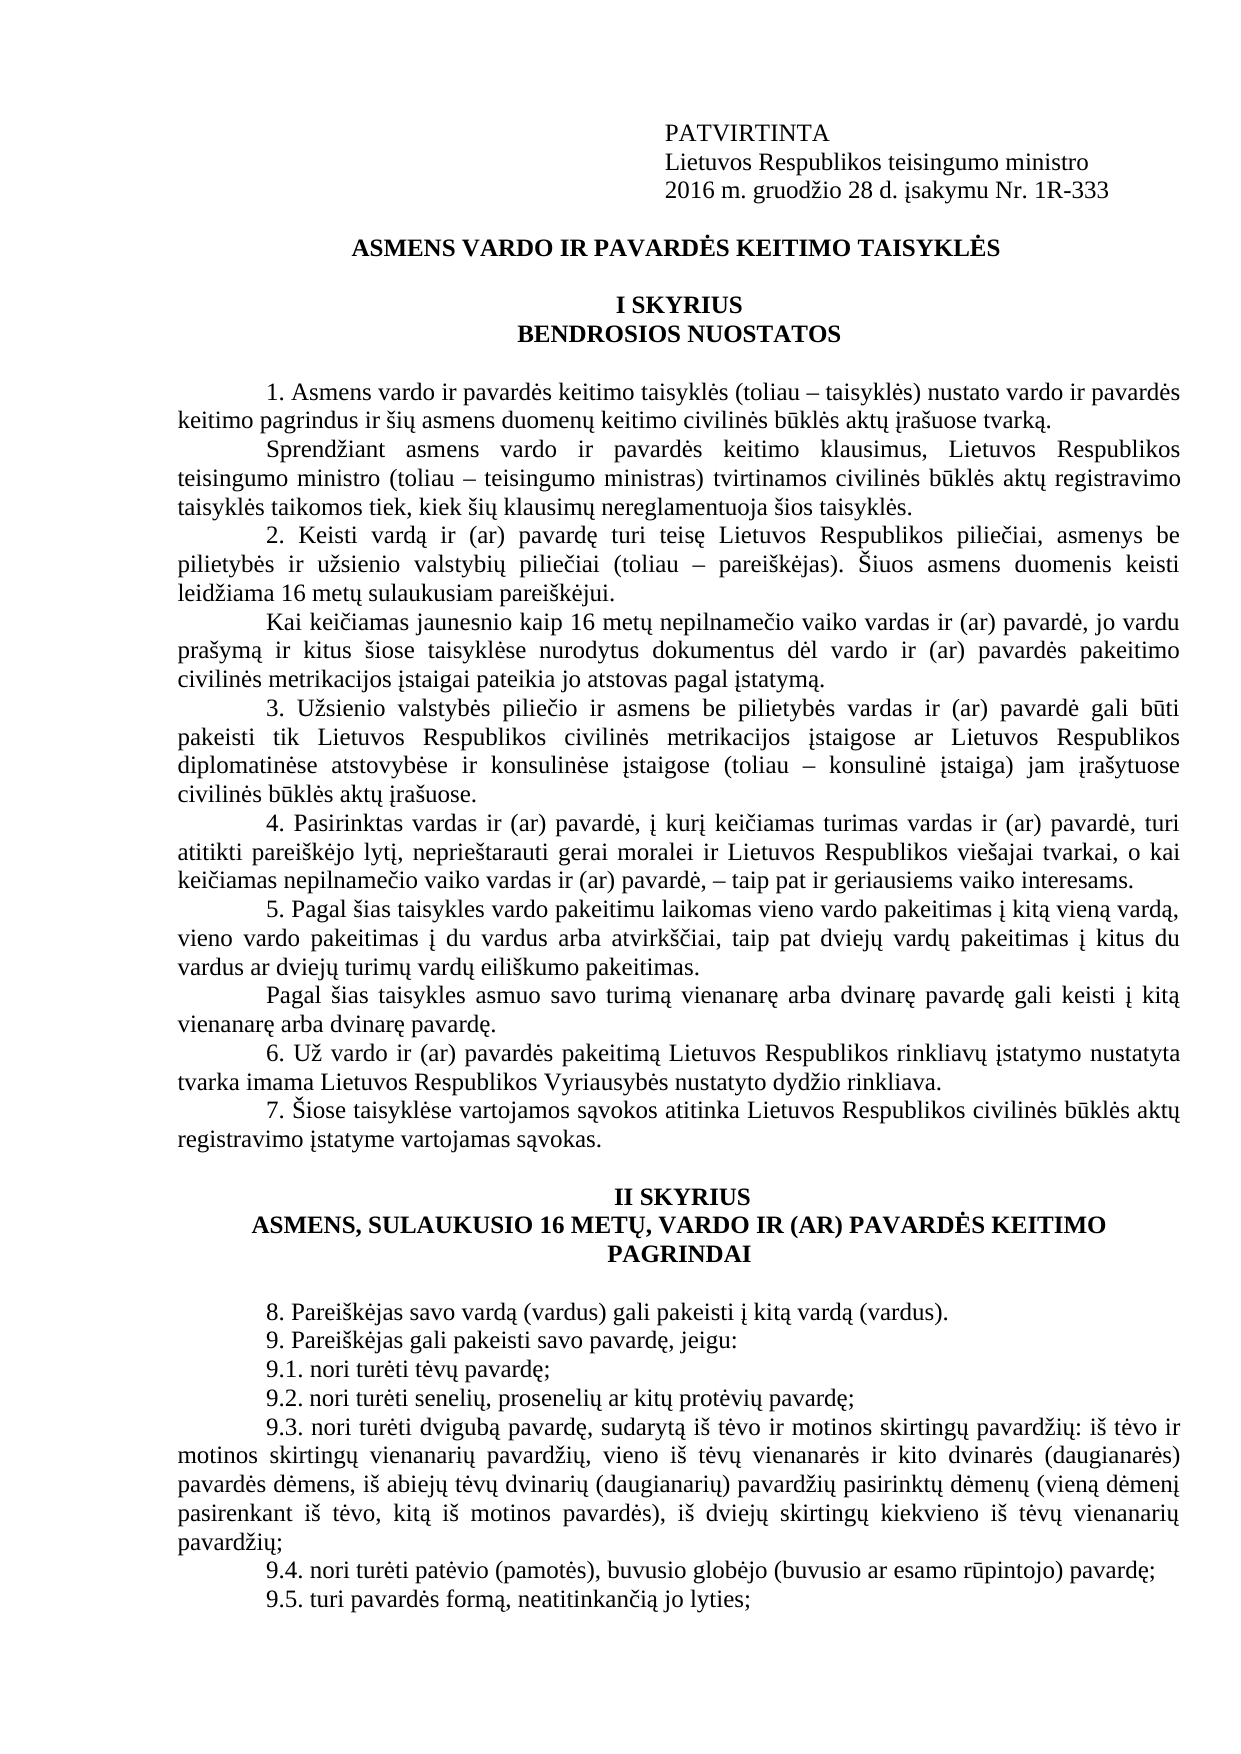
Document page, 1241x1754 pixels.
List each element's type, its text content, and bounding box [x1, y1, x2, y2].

text 4. Pasirinktas vardas ir (ar) pavardė, į kurį keičiamas turimas vardas ir (ar) pavardė, turi atitikti pareiškėjo lytį, neprieštarauti gerai moralei ir Lietuvos Respublikos viešajai tvarkai, o kai keičiamas nepilnamečio vaiko vardas ir (ar) pavardė, – taip pat ir geriausiems vaiko interesams. [177, 808, 1181, 894]
text 8. Pareiškėjas savo vardą (vardus) gali pakeisti į kitą vardą (vardus). [177, 1297, 1181, 1326]
text 7. Šiose taisyklėse vartojamos sąvokos atitinka Lietuvos Respublikos civilinės būklės aktų registravimo įstatyme vartojamas sąvokas. [177, 1096, 1181, 1153]
text I SKYRIUS [177, 291, 1181, 319]
text BENDROSIOS NUOSTATOS [177, 319, 1181, 348]
text ASMENS VARDO IR PAVARDĖS KEITIMO TAISYKLĖS [177, 233, 1181, 262]
text 9.1. nori turėti tėvų pavardę; [177, 1354, 1181, 1383]
text 1. Asmens vardo ir pavardės keitimo taisyklės (toliau – taisyklės) nustato vardo ir pavardės keitimo pagrindus ir šių asmens duomenų keitimo civilinės būklės aktų įrašuose tvarką. [177, 377, 1181, 434]
text 9.2. nori turėti senelių, prosenelių ar kitų protėvių pavardę; [177, 1383, 1181, 1412]
text Kai keičiamas jaunesnio kaip 16 metų nepilnamečio vaiko vardas ir (ar) pavardė, jo vardu prašymą ir kitus šiose taisyklėse nurodytus dokumentus dėl vardo ir (ar) pavardės pakeitimo civilinės metrikacijos įstaigai pateikia jo atstovas pagal įstatymą. [177, 607, 1181, 693]
text 9. Pareiškėjas gali pakeisti savo pavardę, jeigu: [177, 1326, 1181, 1354]
text PATVIRTINTA [177, 118, 1181, 147]
text Pagal šias taisykles asmuo savo turimą vienanarę arba dvinarę pavardę gali keisti į kitą vienanarę arba dvinarę pavardę. [177, 981, 1181, 1038]
text Lietuvos Respublikos teisingumo ministro [620, 147, 1181, 176]
text 9.5. turi pavardės formą, neatitinkančią jo lyties; [177, 1584, 1181, 1613]
text Sprendžiant asmens vardo ir pavardės keitimo klausimus, Lietuvos Respublikos teisingumo ministro (toliau – teisingumo ministras) tvirtinamos civilinės būklės aktų registravimo taisyklės taikomos tiek, kiek šių klausimų nereglamentuoja šios taisyklės. [177, 434, 1181, 521]
text ASMENS, SULAUKUSIO 16 METŲ, VARDO IR (AR) PAVARDĖS KEITIMO PAGRINDAI [177, 1211, 1181, 1268]
text 3. Užsienio valstybės piliečio ir asmens be pilietybės vardas ir (ar) pavardė gali būti pakeisti tik Lietuvos Respublikos civilinės metrikacijos įstaigose ar Lietuvos Respublikos diplomatinėse atstovybėse ir konsulinėse įstaigose (toliau – konsulinė įstaiga) jam įrašytuose civilinės būklės aktų įrašuose. [177, 693, 1181, 808]
text II SKYRIUS [177, 1182, 1181, 1211]
text 9.4. nori turėti patėvio (pamotės), buvusio globėjo (buvusio ar esamo rūpintojo) pavardę; [177, 1556, 1181, 1584]
text 2. Keisti vardą ir (ar) pavardę turi teisę Lietuvos Respublikos piliečiai, asmenys be pilietybės ir užsienio valstybių piliečiai (toliau – pareiškėjas). Šiuos asmens duomenis keisti leidžiama 16 metų sulaukusiam pareiškėjui. [177, 521, 1181, 607]
text 9.3. nori turėti dvigubą pavardę, sudarytą iš tėvo ir motinos skirtingų pavardžių: iš tėvo ir motinos skirtingų vienanarių pavardžių, vieno iš tėvų vienanarės ir kito dvinarės (daugianarės) pavardės dėmens, iš abiejų tėvų dvinarių (daugianarių) pavardžių pasirinktų dėmenų (vieną dėmenį pasirenkant iš tėvo, kitą iš motinos pavardės), iš dviejų skirtingų kiekvieno iš tėvų vienanarių pavardžių; [177, 1412, 1181, 1556]
text 5. Pagal šias taisykles vardo pakeitimu laikomas vieno vardo pakeitimas į kitą vieną vardą, vieno vardo pakeitimas į du vardus arba atvirkščiai, taip pat dviejų vardų pakeitimas į kitus du vardus ar dviejų turimų vardų eiliškumo pakeitimas. [177, 894, 1181, 981]
text 6. Už vardo ir (ar) pavardės pakeitimą Lietuvos Respublikos rinkliavų įstatymo nustatyta tvarka imama Lietuvos Respublikos Vyriausybės nustatyto dydžio rinkliava. [177, 1038, 1181, 1096]
text 2016 m. gruodžio 28 d. įsakymu Nr. 1R-333 [447, 176, 1181, 204]
